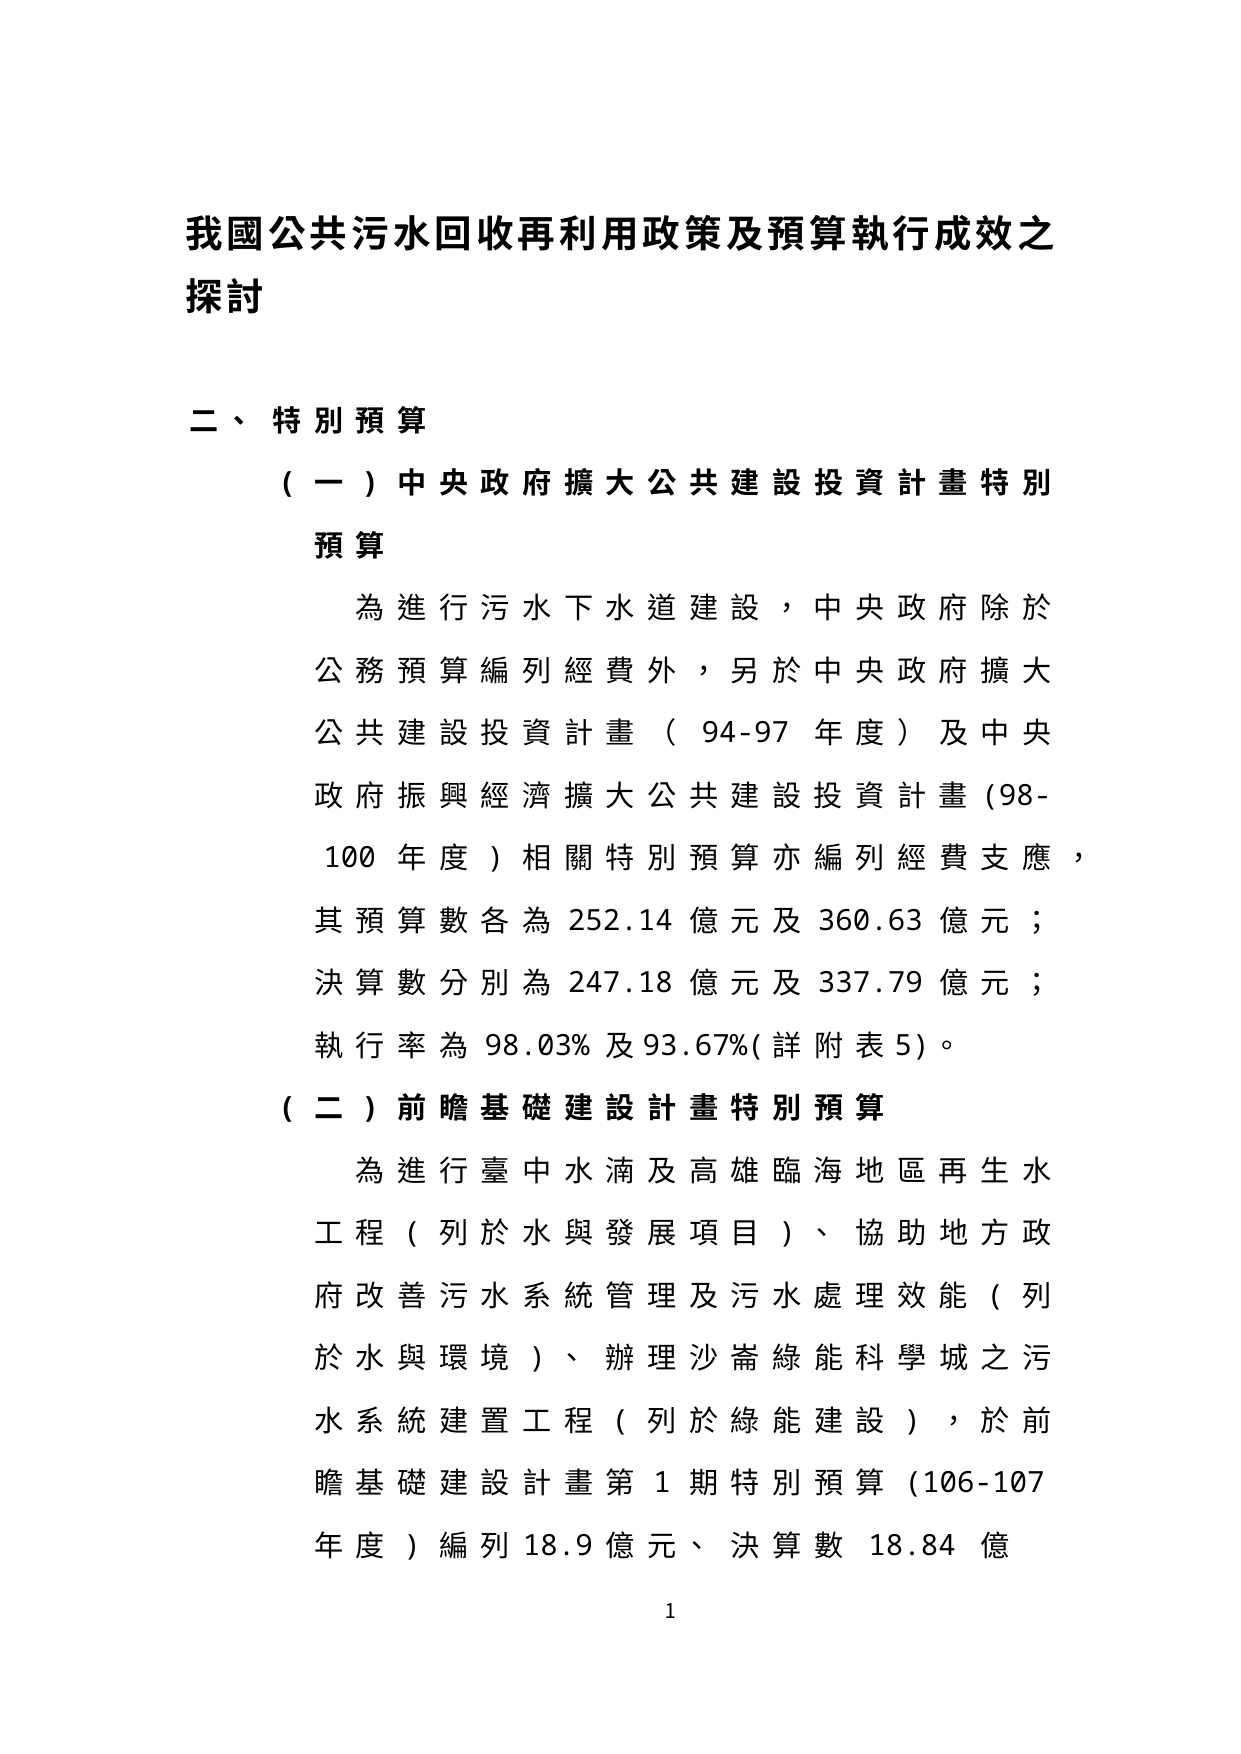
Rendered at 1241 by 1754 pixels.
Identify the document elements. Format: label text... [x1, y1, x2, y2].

text 二、特別預算 [183, 377, 1058, 439]
text 為進行臺中水湳及高雄臨海地區再生水工程(列於水與發展項目)、協助地方政府改善污水系統管理及污水處理效能(列於水與環境)、辦理沙崙綠能科學城之污水系統建置工程(列於綠能建設)，於前瞻基礎建設計畫第1期特別預算(106-107年度)編列18.9億元、決算數18.84億 [271, 1127, 1058, 1564]
text (二)前瞻基礎建設計畫特別預算 [242, 1064, 1058, 1127]
text 為進行污水下水道建設，中央政府除於公務預算編列經費外，另於中央政府擴大公共建設投資計畫（94-97年度）及中央政府振興經濟擴大公共建設投資計畫(98-100年度)相關特別預算亦編列經費支應，其預算數各為252.14億元及360.63億元；決算數分別為247.18億元及337.79億元；執行率為98.03%及93.67%(詳附表5)。 [271, 564, 1058, 1064]
text (一)中央政府擴大公共建設投資計畫特別預算 [242, 439, 1058, 564]
text 我國公共污水回收再利用政策及預算執行成效之探討 [183, 189, 1058, 314]
